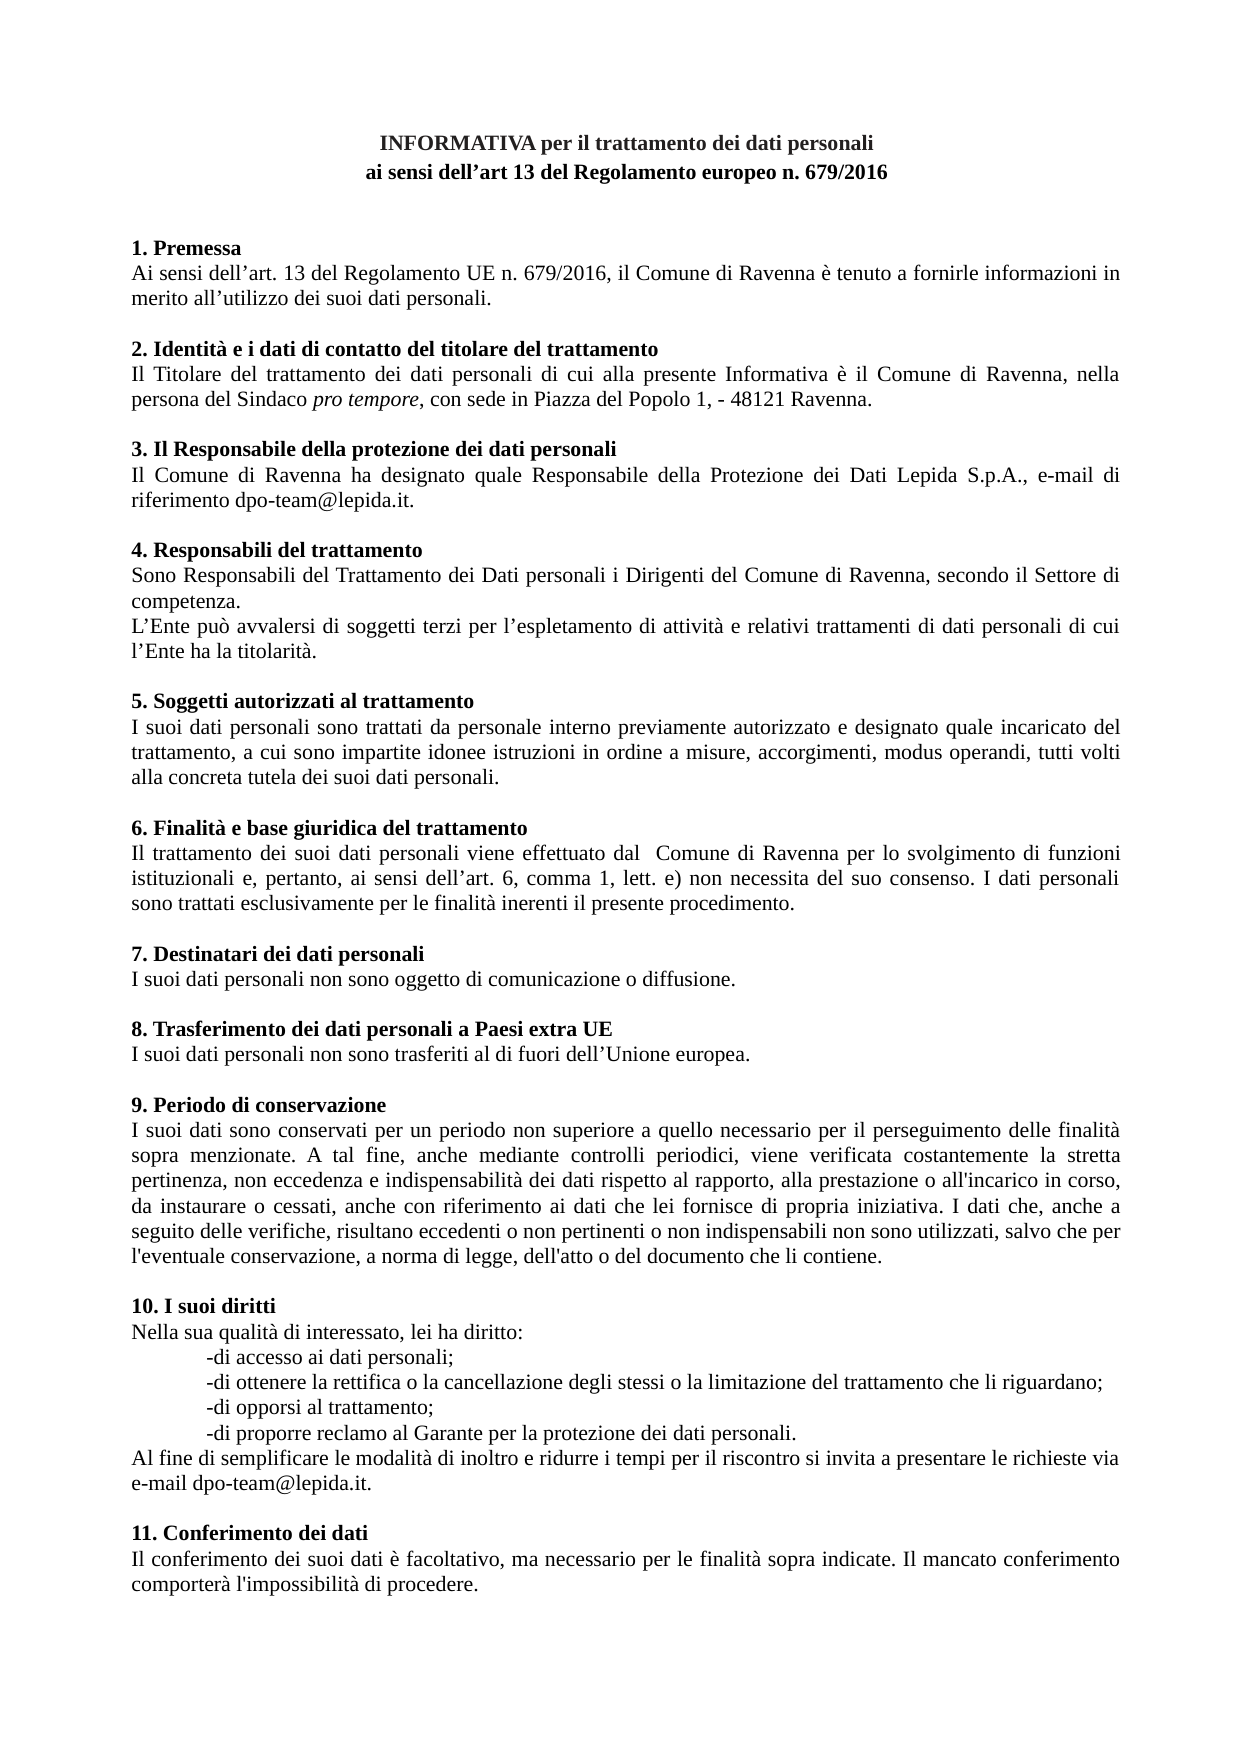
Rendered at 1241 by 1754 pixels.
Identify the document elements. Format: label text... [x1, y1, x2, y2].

text 11. Conferimento dei dati [131, 1520, 1122, 1546]
text 10. I suoi diritti [131, 1293, 1122, 1319]
text 6. Finalità e base giuridica del trattamento [131, 814, 1122, 840]
text -di opporsi al trattamento; [206, 1394, 1122, 1419]
text I suoi dati personali sono trattati da personale interno previamente autorizzato e designato quale incaricato del trattamento, a cui sono impartite idonee istruzioni in ordine a misure, accorgimenti, modus operandi, tutti volti alla concreta tutela dei suoi dati personali. [131, 714, 1122, 789]
text 8. Trasferimento dei dati personali a Paesi extra UE [131, 1016, 1122, 1041]
text L’Ente può avvalersi di soggetti terzi per l’espletamento di attività e relativi trattamenti di dati personali di cui l’Ente ha la titolarità. [131, 613, 1122, 663]
text Il trattamento dei suoi dati personali viene effettuato dal Comune di Ravenna per lo svolgimento di funzioni istituzionali e, pertanto, ai sensi dell’art. 6, comma 1, lett. e) non necessita del suo consenso. I dati personali sono trattati esclusivamente per le finalità inerenti il presente procedimento. [131, 840, 1122, 915]
text Il Comune di Ravenna ha designato quale Responsabile della Protezione dei Dati Lepida S.p.A., e-mail di riferimento dpo-team@lepida.it. [131, 462, 1122, 512]
text Il Titolare del trattamento dei dati personali di cui alla presente Informativa è il Comune di Ravenna, nella persona del Sindaco pro tempore, con sede in Piazza del Popolo 1, - 48121 Ravenna. [131, 361, 1122, 411]
text 3. Il Responsabile della protezione dei dati personali [131, 436, 1122, 462]
text -di ottenere la rettifica o la cancellazione degli stessi o la limitazione del trattamento che li riguardano; [206, 1369, 1122, 1394]
text 4. Responsabili del trattamento [131, 537, 1122, 562]
text Nella sua qualità di interessato, lei ha diritto: [131, 1319, 1122, 1344]
text Ai sensi dell’art. 13 del Regolamento UE n. 679/2016, il Comune di Ravenna è tenuto a fornirle informazioni in merito all’utilizzo dei suoi dati personali. [131, 260, 1122, 310]
text I suoi dati sono conservati per un periodo non superiore a quello necessario per il perseguimento delle finalità sopra menzionate. A tal fine, anche mediante controlli periodici, viene verificata costantemente la stretta pertinenza, non eccedenza e indispensabilità dei dati rispetto al rapporto, alla prestazione o all'incarico in corso, da instaurare o cessati, anche con riferimento ai dati che lei fornisce di propria iniziativa. I dati che, anche a seguito delle verifiche, risultano eccedenti o non pertinenti o non indispensabili non sono utilizzati, salvo che per l'eventuale conservazione, a norma di legge, dell'atto o del documento che li contiene. [131, 1117, 1122, 1268]
text 5. Soggetti autorizzati al trattamento [131, 688, 1122, 714]
text ai sensi dell’art 13 del Regolamento europeo n. 679/2016 [131, 159, 1122, 184]
text 9. Periodo di conservazione [131, 1092, 1122, 1117]
text Al fine di semplificare le modalità di inoltro e ridurre i tempi per il riscontro si invita a presentare le richieste via e-mail dpo-team@lepida.it. [131, 1445, 1122, 1495]
text I suoi dati personali non sono oggetto di comunicazione o diffusione. [131, 966, 1122, 991]
text -di proporre reclamo al Garante per la protezione dei dati personali. [206, 1419, 1122, 1445]
text INFORMATIVA per il trattamento dei dati personali [131, 130, 1122, 155]
text I suoi dati personali non sono trasferiti al di fuori dell’Unione europea. [131, 1041, 1122, 1067]
text Il conferimento dei suoi dati è facoltativo, ma necessario per le finalità sopra indicate. Il mancato conferimento comporterà l'impossibilità di procedere. [131, 1546, 1122, 1596]
text 2. Identità e i dati di contatto del titolare del trattamento [131, 336, 1122, 361]
text 1. Premessa [131, 235, 1122, 260]
text Sono Responsabili del Trattamento dei Dati personali i Dirigenti del Comune di Ravenna, secondo il Settore di competenza. [131, 562, 1122, 613]
text -di accesso ai dati personali; [206, 1344, 1122, 1369]
text 7. Destinatari dei dati personali [131, 941, 1122, 966]
